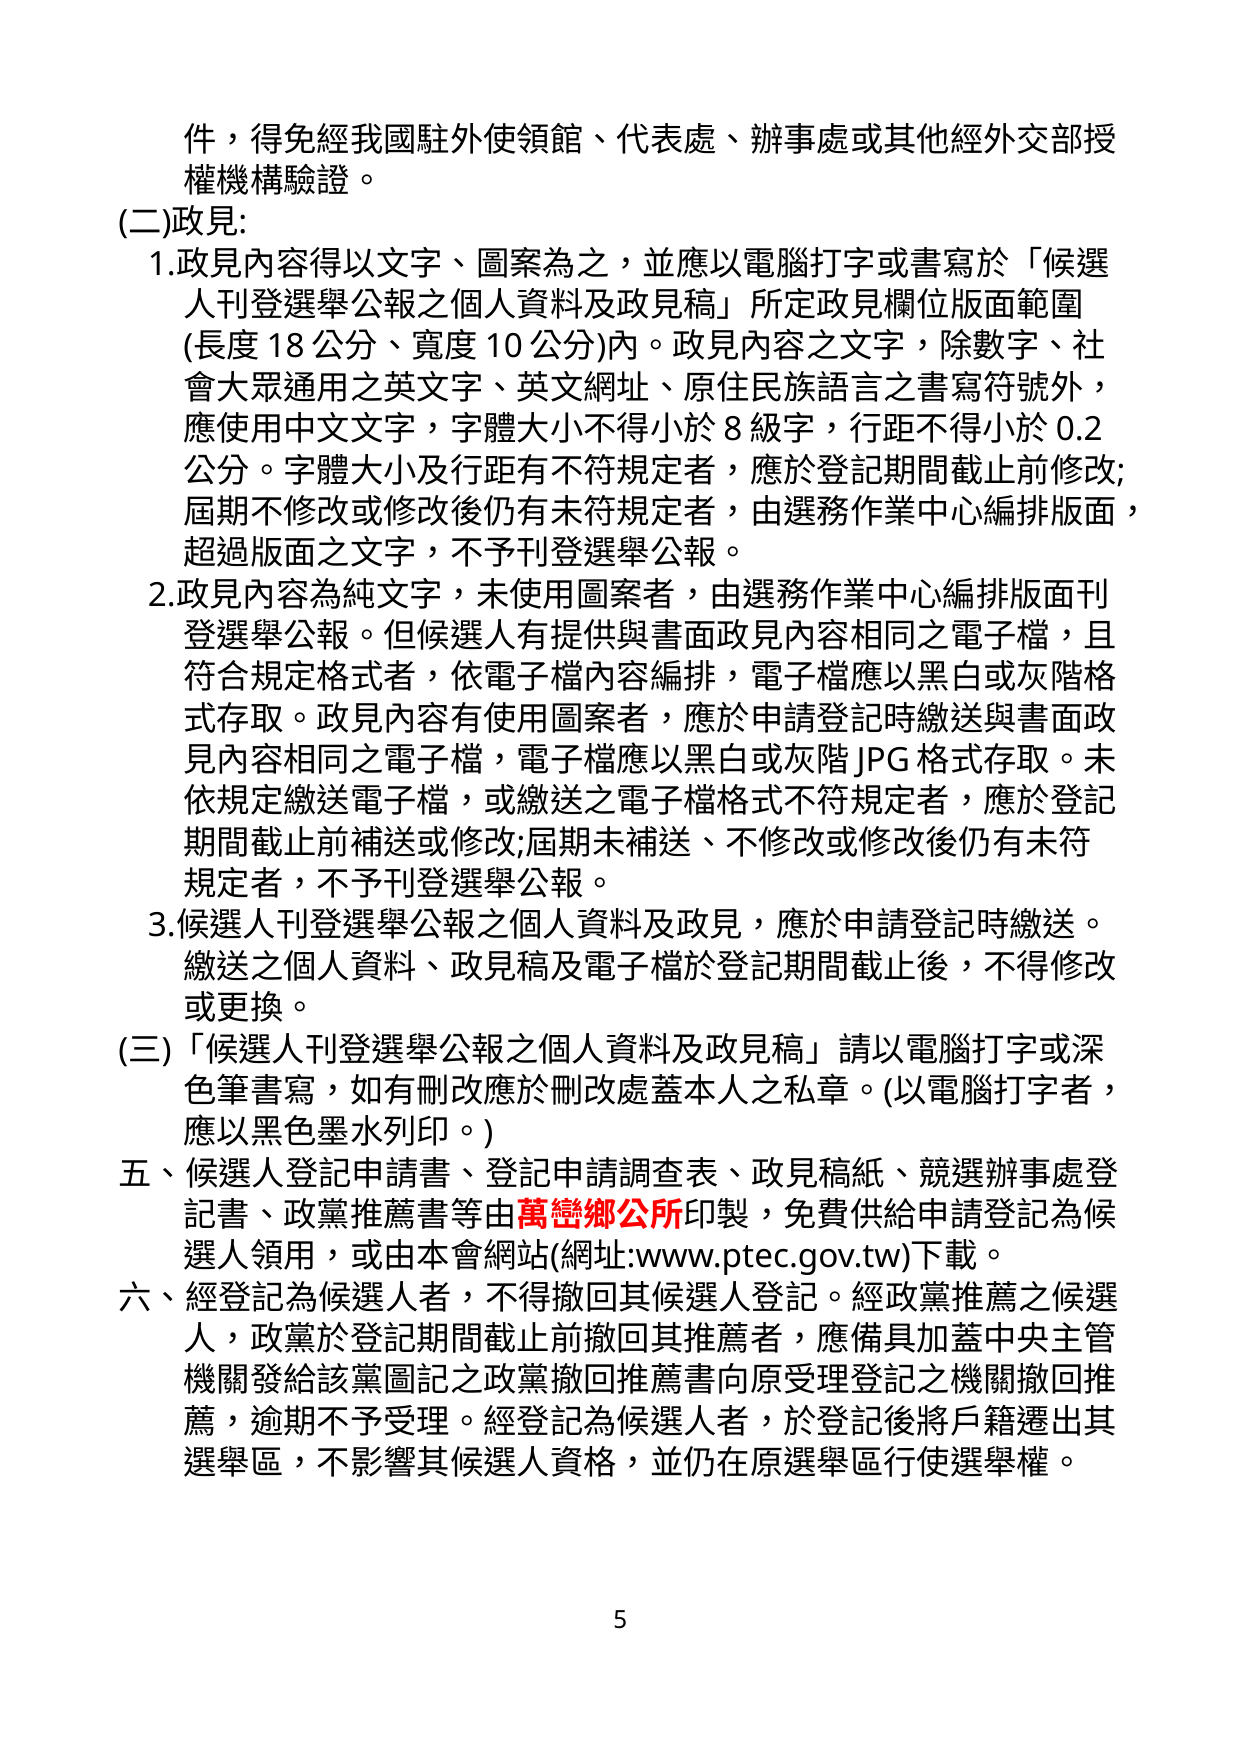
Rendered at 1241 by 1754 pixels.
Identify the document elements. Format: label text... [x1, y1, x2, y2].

text 五、候選人登記申請書、登記申請調查表、政見稿紙、競選辦事處登記書、政黨推薦書等由萬巒鄉公所印製，免費供給申請登記為候選人領用，或由本會網站(網址:www.ptec.gov.tw)下載。 [118, 1152, 1122, 1276]
text (三)「候選人刊登選舉公報之個人資料及政見稿」請以電腦打字或深色筆書寫，如有刪改應於刪改處蓋本人之私章。(以電腦打字者，應以黑色墨水列印。) [118, 1028, 1122, 1152]
text 3.候選人刊登選舉公報之個人資料及政見，應於申請登記時繳送。繳送之個人資料、政見稿及電子檔於登記期間截止後，不得修改或更換。 [148, 904, 1122, 1028]
text (一)學歷及經歷:學歷及經歷應分別填寫，合計以一百五十字為限，標點符號不計字數。候選人學歷為學士以上學位，其為國內學歷者，應檢附公立或已立案之私立大學授予之學位證明文件正本及影本各一份(正本驗後發還);其為國外學歷者，應檢附經我國駐外使領館、代表處、辦事處或其他經外交部授權機構驗證之國外學歷證明文件正本及影本各一份(正本驗後發還)，畢業學校應經中央教育行政機關列入參考名冊，未列入參考名冊者，應經當地國政府權責機關或專業評鑑團體認可;其為大陸地區學歷者，應檢附中央教育行政機關採認之證明文件正本及影本各一份(正本驗後發還);其為香港或澳門學歷者，應檢附經行政院在香港或澳門設立或指定機構或委託之民間團體驗證之學歷證明文件正本及影本各一份(正本驗後發還)，畢業學校應經中央教育行政機關列入認可名冊。未檢附學歷證明文件者，選舉公報不予刊登該學歷。惟國內外學歷證明文件，於93年3月20日以後辦理之總統、副總統選舉及97年1月12日以後辦理之各項公職人員選舉;大陸地區學歷證明文件，於103年11月29日以後辦理之各項公職人員選舉，曾刊登於選舉公報學歷欄內之候選人學歷，得予免附。但應於刊登選舉公報之個人資料及政見稿內註明該學歷及選舉名稱。另候選人於與我國簽署免除重複驗證國際書面協定國家取得之國外學歷，如檢附經其政府指定之權責機關驗證之該國學歷證明文件，得免經我國駐外使領館、代表處、辦事處或其他經外交部授權機構驗證。 [118, 118, 1122, 201]
text 六、經登記為候選人者，不得撤回其候選人登記。經政黨推薦之候選人，政黨於登記期間截止前撤回其推薦者，應備具加蓋中央主管機關發給該黨圖記之政黨撤回推薦書向原受理登記之機關撤回推薦，逾期不予受理。經登記為候選人者，於登記後將戶籍遷出其選舉區，不影響其候選人資格，並仍在原選舉區行使選舉權。 [118, 1276, 1122, 1483]
text 1.政見內容得以文字、圖案為之，並應以電腦打字或書寫於「候選人刊登選舉公報之個人資料及政見稿」所定政見欄位版面範圍(長度18公分、寬度10公分)內。政見內容之文字，除數字、社會大眾通用之英文字、英文網址、原住民族語言之書寫符號外，應使用中文文字，字體大小不得小於8級字，行距不得小於0.2公分。字體大小及行距有不符規定者，應於登記期間截止前修改;屆期不修改或修改後仍有未符規定者，由選務作業中心編排版面，超過版面之文字，不予刊登選舉公報。 [148, 242, 1122, 573]
text 2.政見內容為純文字，未使用圖案者，由選務作業中心編排版面刊登選舉公報。但候選人有提供與書面政見內容相同之電子檔，且符合規定格式者，依電子檔內容編排，電子檔應以黑白或灰階格式存取。政見內容有使用圖案者，應於申請登記時繳送與書面政見內容相同之電子檔，電子檔應以黑白或灰階JPG格式存取。未依規定繳送電子檔，或繳送之電子檔格式不符規定者，應於登記期間截止前補送或修改;屆期未補送、不修改或修改後仍有未符規定者，不予刊登選舉公報。 [148, 573, 1122, 904]
text (二)政見: [118, 201, 1122, 242]
